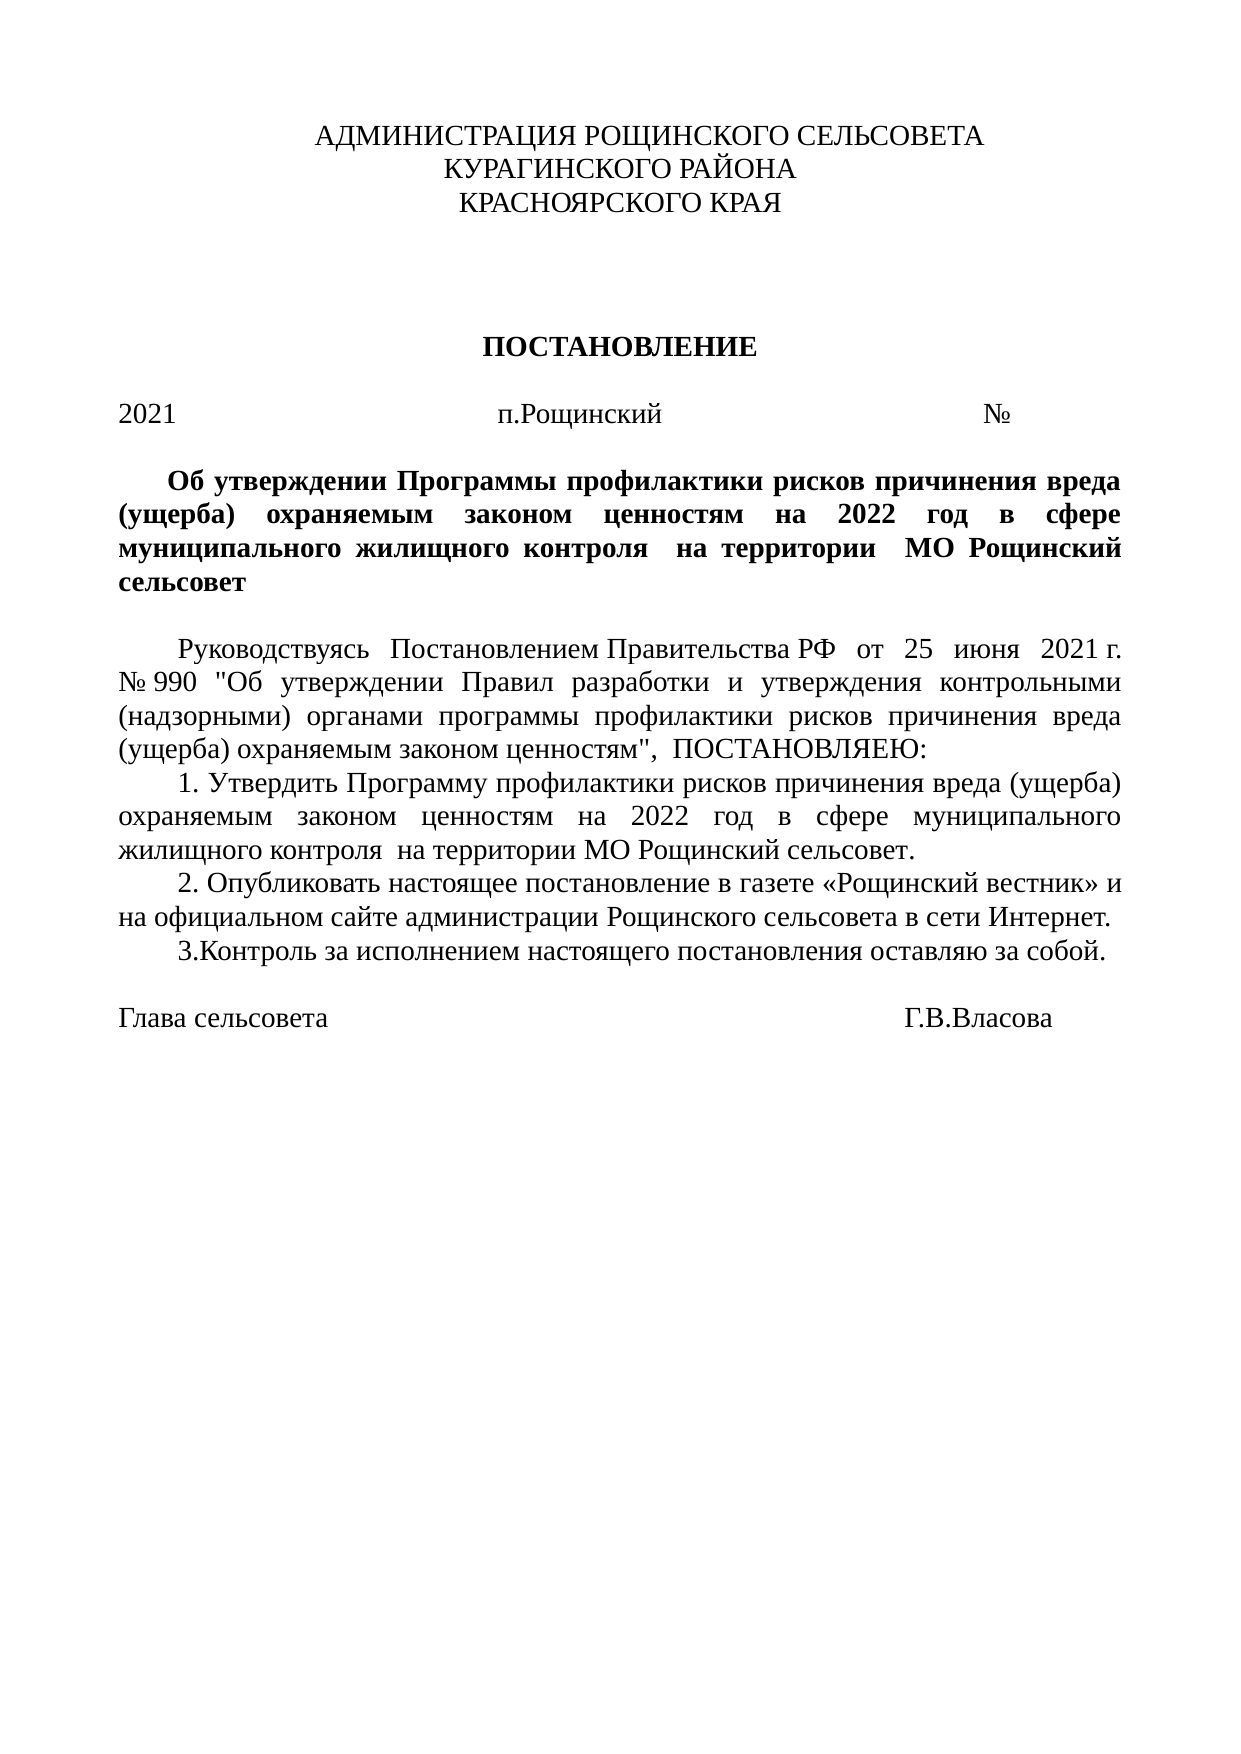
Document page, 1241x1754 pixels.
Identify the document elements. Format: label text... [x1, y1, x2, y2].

text Глава сельсовета Г.В.Власова [118, 1000, 1122, 1033]
text 1. Утвердить Программу профилактики рисков причинения вреда (ущерба) охраняемым законом ценностям на 2022 год в сфере муниципального жилищного контроля на территории МО Рощинский сельсовет. [118, 765, 1122, 866]
text Об утверждении Программы профилактики рисков причинения вреда (ущерба) охраняемым законом ценностям на 2022 год в сфере муниципального жилищного контроля на территории МО Рощинский сельсовет [118, 463, 1122, 597]
text Руководствуясь Постановлением Правительства РФ от 25 июня 2021 г. № 990 "Об утверждении Правил разработки и утверждения контрольными (надзорными) органами программы профилактики рисков причинения вреда (ущерба) охраняемым законом ценностям", ПОСТАНОВЛЯЕЮ: [118, 631, 1122, 765]
list Контроль за исполнением настоящего постановления оставляю за собой. [118, 933, 1122, 966]
text ПОСТАНОВЛЕНИЕ [118, 329, 1122, 362]
subtitle КРАСНОЯРСКОГО КРАЯ [118, 185, 1122, 219]
subtitle КУРАГИНСКОГО РАЙОНА [118, 152, 1122, 185]
text АДМИНИСТРАЦИЯ РОЩИНСКОГО СЕЛЬСОВЕТА [118, 118, 1122, 152]
text 2021 п.Рощинский № [118, 396, 1122, 429]
text 2. Опубликовать настоящее постановление в газете «Рощинский вестник» и на официальном сайте администрации Рощинского сельсовета в сети Интернет. [118, 866, 1122, 933]
